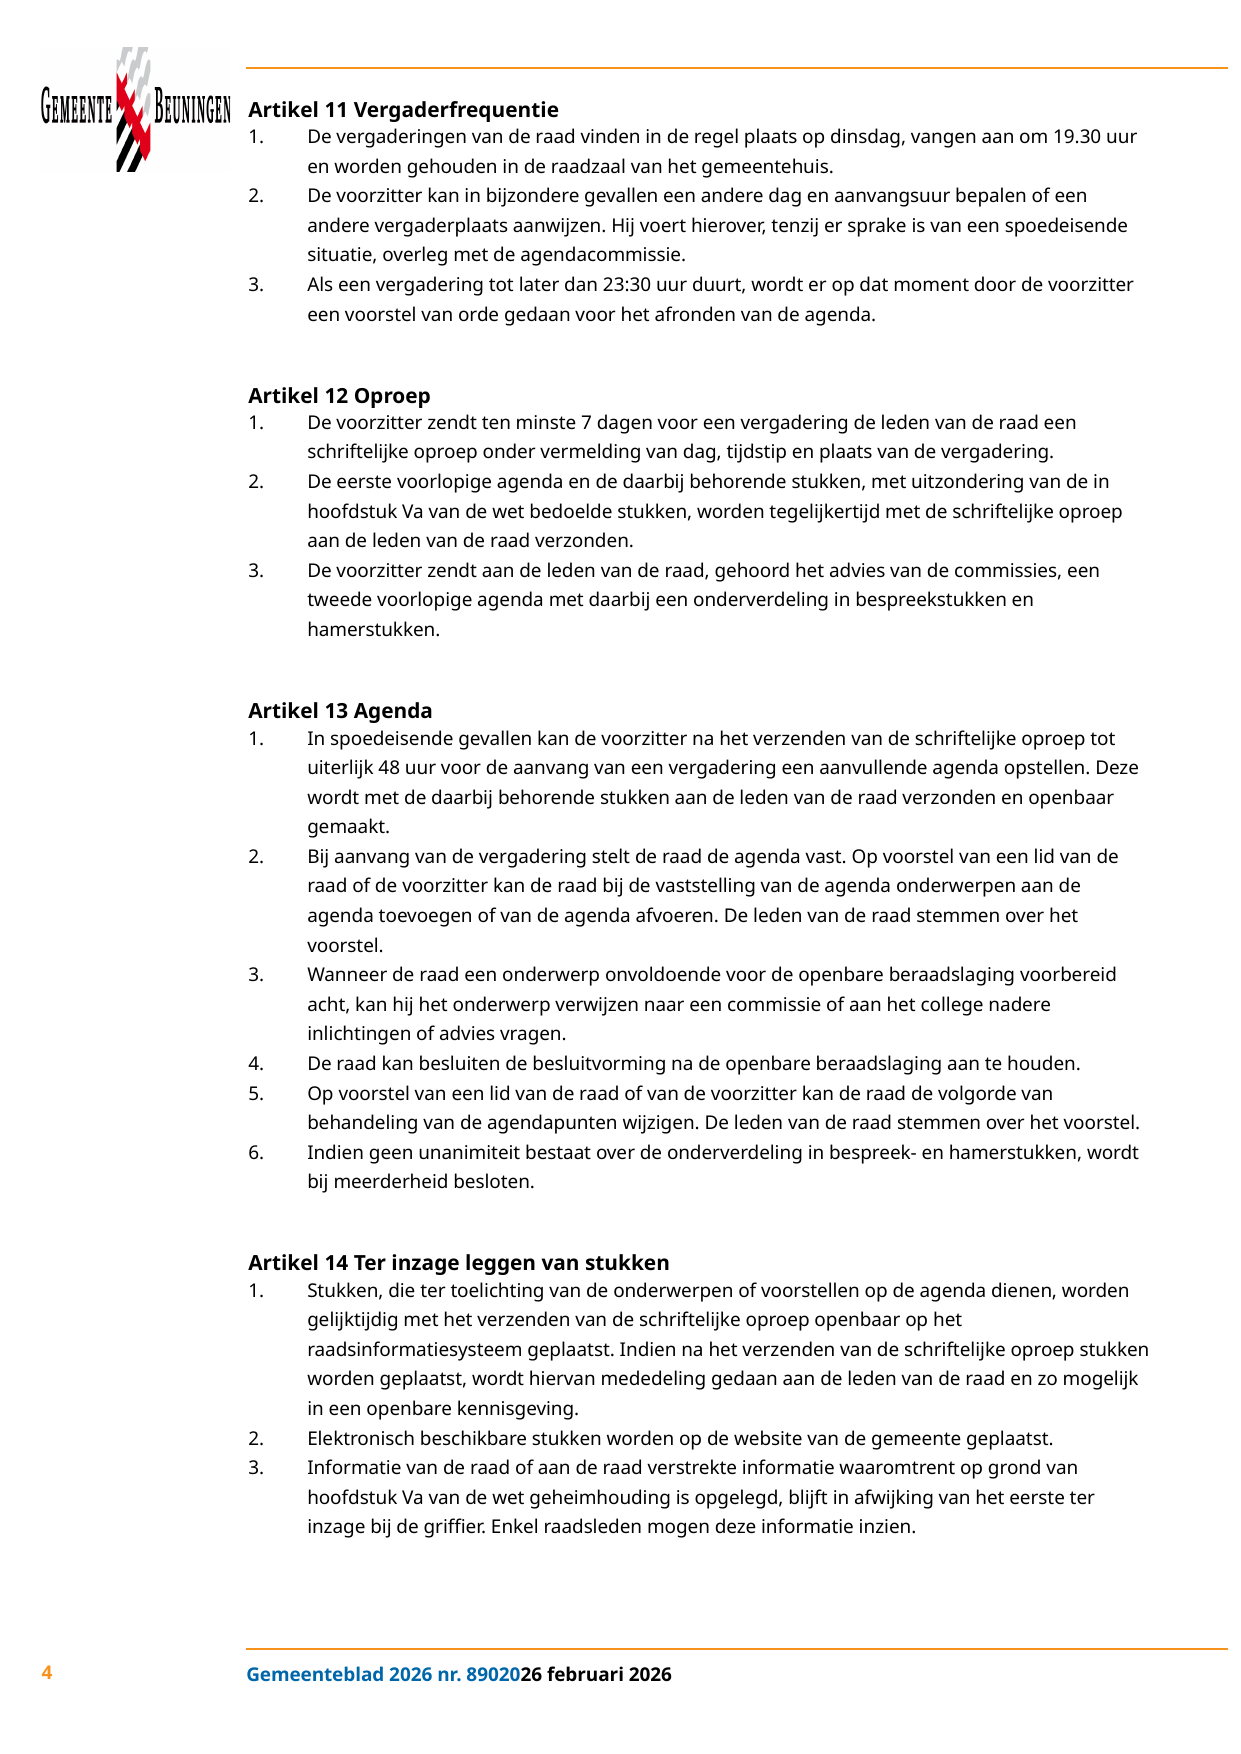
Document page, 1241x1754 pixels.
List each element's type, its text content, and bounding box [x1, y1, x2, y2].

list Wanneer de raad een onderwerp onvoldoende voor de openbare beraadslaging voorbereid acht, kan hij het onderwerp verwijzen naar een commissie of aan het college nadere inlichtingen of advies vragen. [248, 961, 1152, 1046]
text Artikel 12 Oproep [248, 381, 1152, 409]
text Artikel 13 Agenda [248, 696, 1152, 725]
list De raad kan besluiten de besluitvorming na de openbare beraadslaging aan te houden. [248, 1050, 1152, 1076]
list Bij aanvang van de vergadering stelt de raad de agenda vast. Op voorstel van een lid van de raad of de voorzitter kan de raad bij de vaststelling van de agenda onderwerpen aan de agenda toevoegen of van de agenda afvoeren. De leden van de raad stemmen over het voorstel. [248, 843, 1152, 957]
list De voorzitter zendt ten minste 7 dagen voor een vergadering de leden van de raad een schriftelijke oproep onder vermelding van dag, tijdstip en plaats van de vergadering. [248, 409, 1152, 464]
list Op voorstel van een lid van de raad of van de voorzitter kan de raad de volgorde van behandeling van de agendapunten wijzigen. De leden van de raad stemmen over het voorstel. [248, 1080, 1152, 1135]
picture [41, 47, 231, 172]
list De eerste voorlopige agenda en de daarbij behorende stukken, met uitzondering van de in hoofdstuk Va van de wet bedoelde stukken, worden tegelijkertijd met de schriftelijke oproep aan de leden van de raad verzonden. [248, 468, 1152, 553]
list Informatie van de raad of aan de raad verstrekte informatie waaromtrent op grond van hoofdstuk Va van de wet geheimhouding is opgelegd, blijft in afwijking van het eerste ter inzage bij de griffier. Enkel raadsleden mogen deze informatie inzien. [248, 1454, 1152, 1539]
list Stukken, die ter toelichting van de onderwerpen of voorstellen op de agenda dienen, worden gelijktijdig met het verzenden van de schriftelijke oproep openbaar op het raadsinformatiesysteem geplaatst. Indien na het verzenden van de schriftelijke oproep stukken worden geplaatst, wordt hiervan mededeling gedaan aan de leden van de raad en zo mogelijk in een openbare kennisgeving. [248, 1277, 1152, 1421]
list In spoedeisende gevallen kan de voorzitter na het verzenden van de schriftelijke oproep tot uiterlijk 48 uur voor de aanvang van een vergadering een aanvullende agenda opstellen. Deze wordt met de daarbij behorende stukken aan de leden van de raad verzonden en openbaar gemaakt. [248, 725, 1152, 839]
list Als een vergadering tot later dan 23:30 uur duurt, wordt er op dat moment door de voorzitter een voorstel van orde gedaan voor het afronden van de agenda. [248, 271, 1152, 326]
list Elektronisch beschikbare stukken worden op de website van de gemeente geplaatst. [248, 1425, 1152, 1451]
text Artikel 11 Vergaderfrequentie [248, 95, 1152, 123]
list De voorzitter kan in bijzondere gevallen een andere dag en aanvangsuur bepalen of een andere vergaderplaats aanwijzen. Hij voert hierover, tenzij er sprake is van een spoedeisende situatie, overleg met de agendacommissie. [248, 182, 1152, 267]
list Indien geen unanimiteit bestaat over de onderverdeling in bespreek- en hamerstukken, wordt bij meerderheid besloten. [248, 1139, 1152, 1194]
list De voorzitter zendt aan de leden van de raad, gehoord het advies van de commissies, een tweede voorlopige agenda met daarbij een onderverdeling in bespreekstukken en hamerstukken. [248, 557, 1152, 642]
list De vergaderingen van de raad vinden in de regel plaats op dinsdag, vangen aan om 19.30 uur en worden gehouden in de raadzaal van het gemeentehuis. [248, 123, 1152, 178]
text Artikel 14 Ter inzage leggen van stukken [248, 1248, 1152, 1277]
